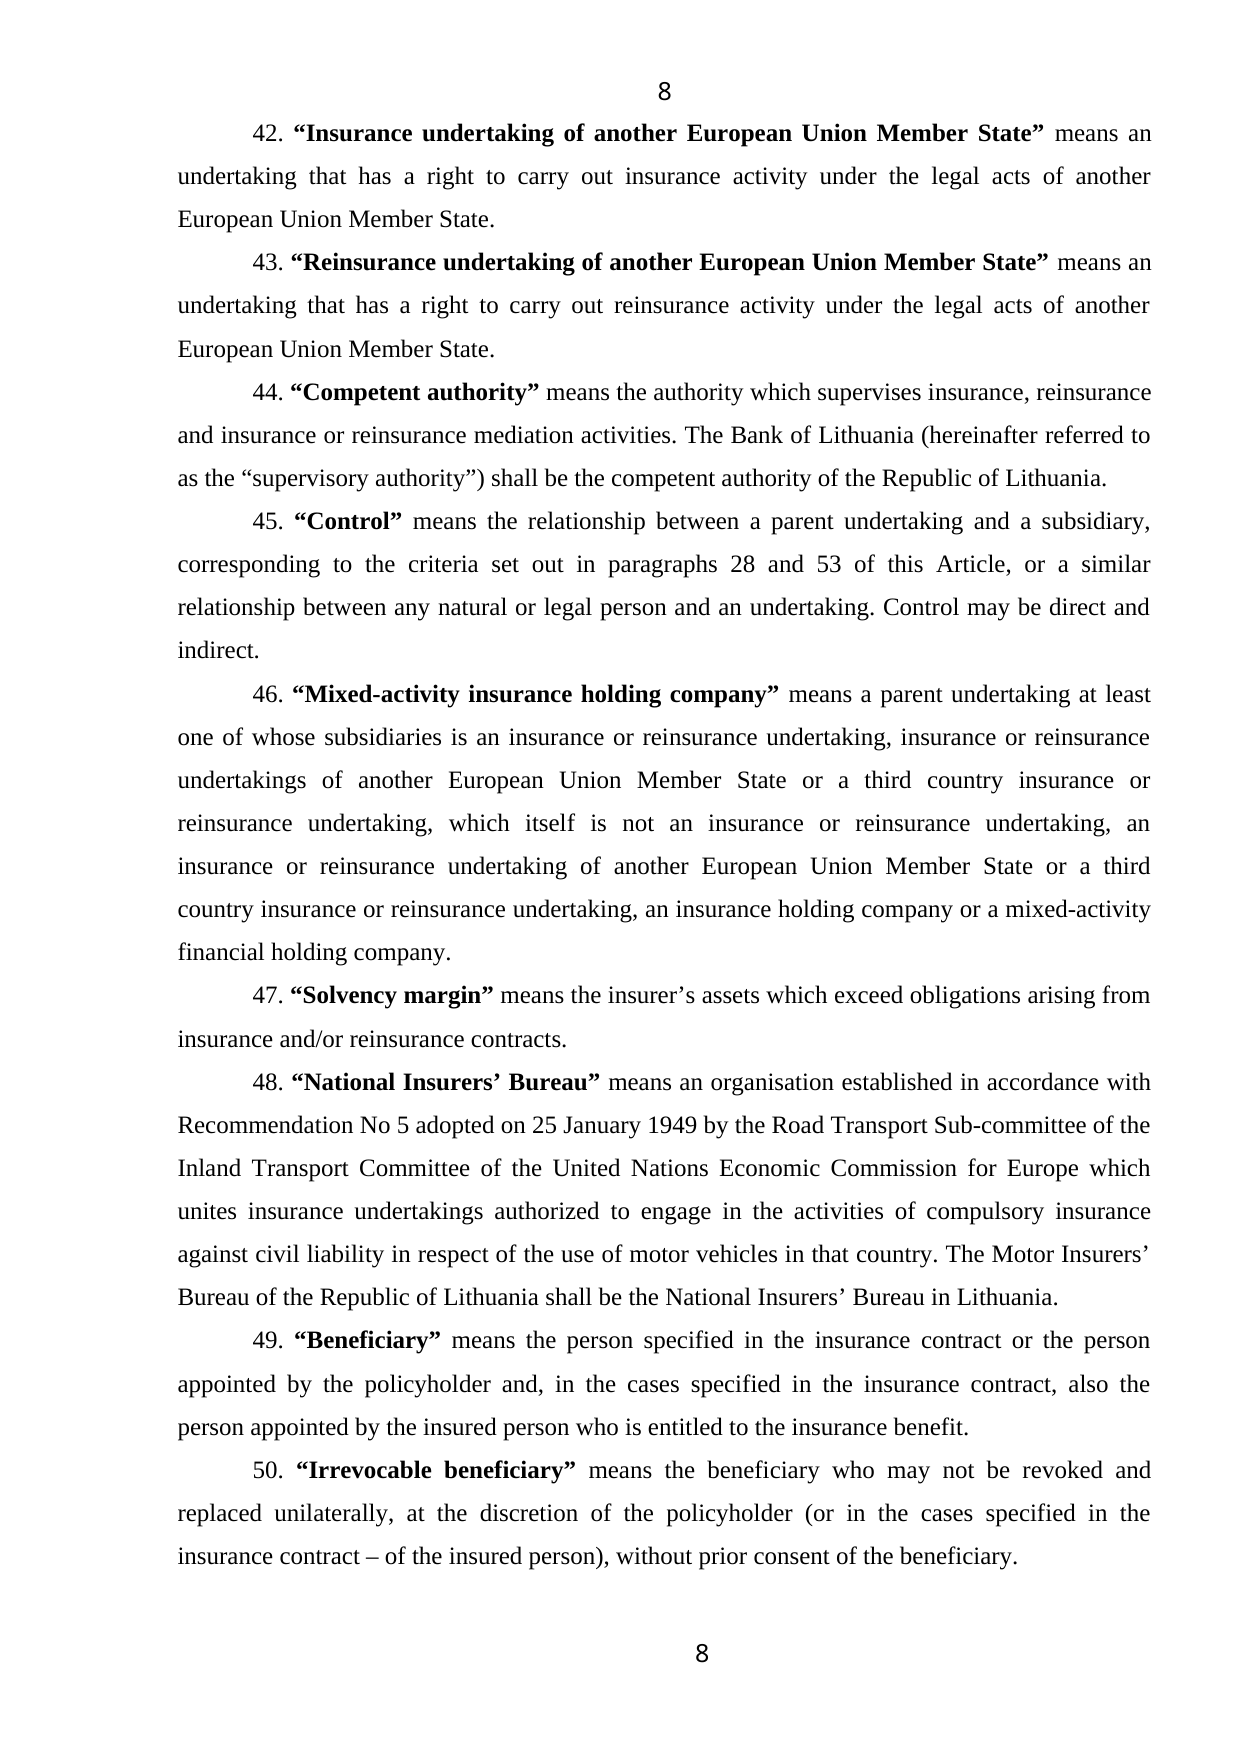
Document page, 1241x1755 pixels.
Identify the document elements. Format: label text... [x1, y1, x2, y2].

text 43. “Reinsurance undertaking of another European Union Member State” means an undertaking that has a right to carry out reinsurance activity under the legal acts of another European Union Member State. [177, 247, 1152, 362]
text 46. “Mixed-activity insurance holding company” means a parent undertaking at least one of whose subsidiaries is an insurance or reinsurance undertaking, insurance or reinsurance undertakings of another European Union Member State or a third country insurance or reinsurance undertaking, which itself is not an insurance or reinsurance undertaking, an insurance or reinsurance undertaking of another European Union Member State or a third country insurance or reinsurance undertaking, an insurance holding company or a mixed-activity financial holding company. [177, 679, 1152, 966]
text 50. “Irrevocable beneficiary” means the beneficiary who may not be revoked and replaced unilaterally, at the discretion of the policyholder (or in the cases specified in the insurance contract – of the insured person), without prior consent of the beneficiary. [177, 1455, 1152, 1570]
text 48. “National Insurers’ Bureau” means an organisation established in accordance with Recommendation No 5 adopted on 25 January 1949 by the Road Transport Sub-committee of the Inland Transport Committee of the United Nations Economic Commission for Europe which unites insurance undertakings authorized to engage in the activities of compulsory insurance against civil liability in respect of the use of motor vehicles in that country. The Motor Insurers’ Bureau of the Republic of Lithuania shall be the National Insurers’ Bureau in Lithuania. [177, 1067, 1152, 1311]
text 45. “Control” means the relationship between a parent undertaking and a subsidiary, corresponding to the criteria set out in paragraphs 28 and 53 of this Article, or a similar relationship between any natural or legal person and an undertaking. Control may be direct and indirect. [177, 506, 1152, 664]
text 42. “Insurance undertaking of another European Union Member State” means an undertaking that has a right to carry out insurance activity under the legal acts of another European Union Member State. [177, 118, 1152, 233]
text 44. “Competent authority” means the authority which supervises insurance, reinsurance and insurance or reinsurance mediation activities. The Bank of Lithuania (hereinafter referred to as the “supervisory authority”) shall be the competent authority of the Republic of Lithuania. [177, 377, 1152, 492]
text 49. “Beneficiary” means the person specified in the insurance contract or the person appointed by the policyholder and, in the cases specified in the insurance contract, also the person appointed by the insured person who is entitled to the insurance benefit. [177, 1326, 1152, 1441]
text 47. “Solvency margin” means the insurer’s assets which exceed obligations arising from insurance and/or reinsurance contracts. [177, 981, 1152, 1052]
